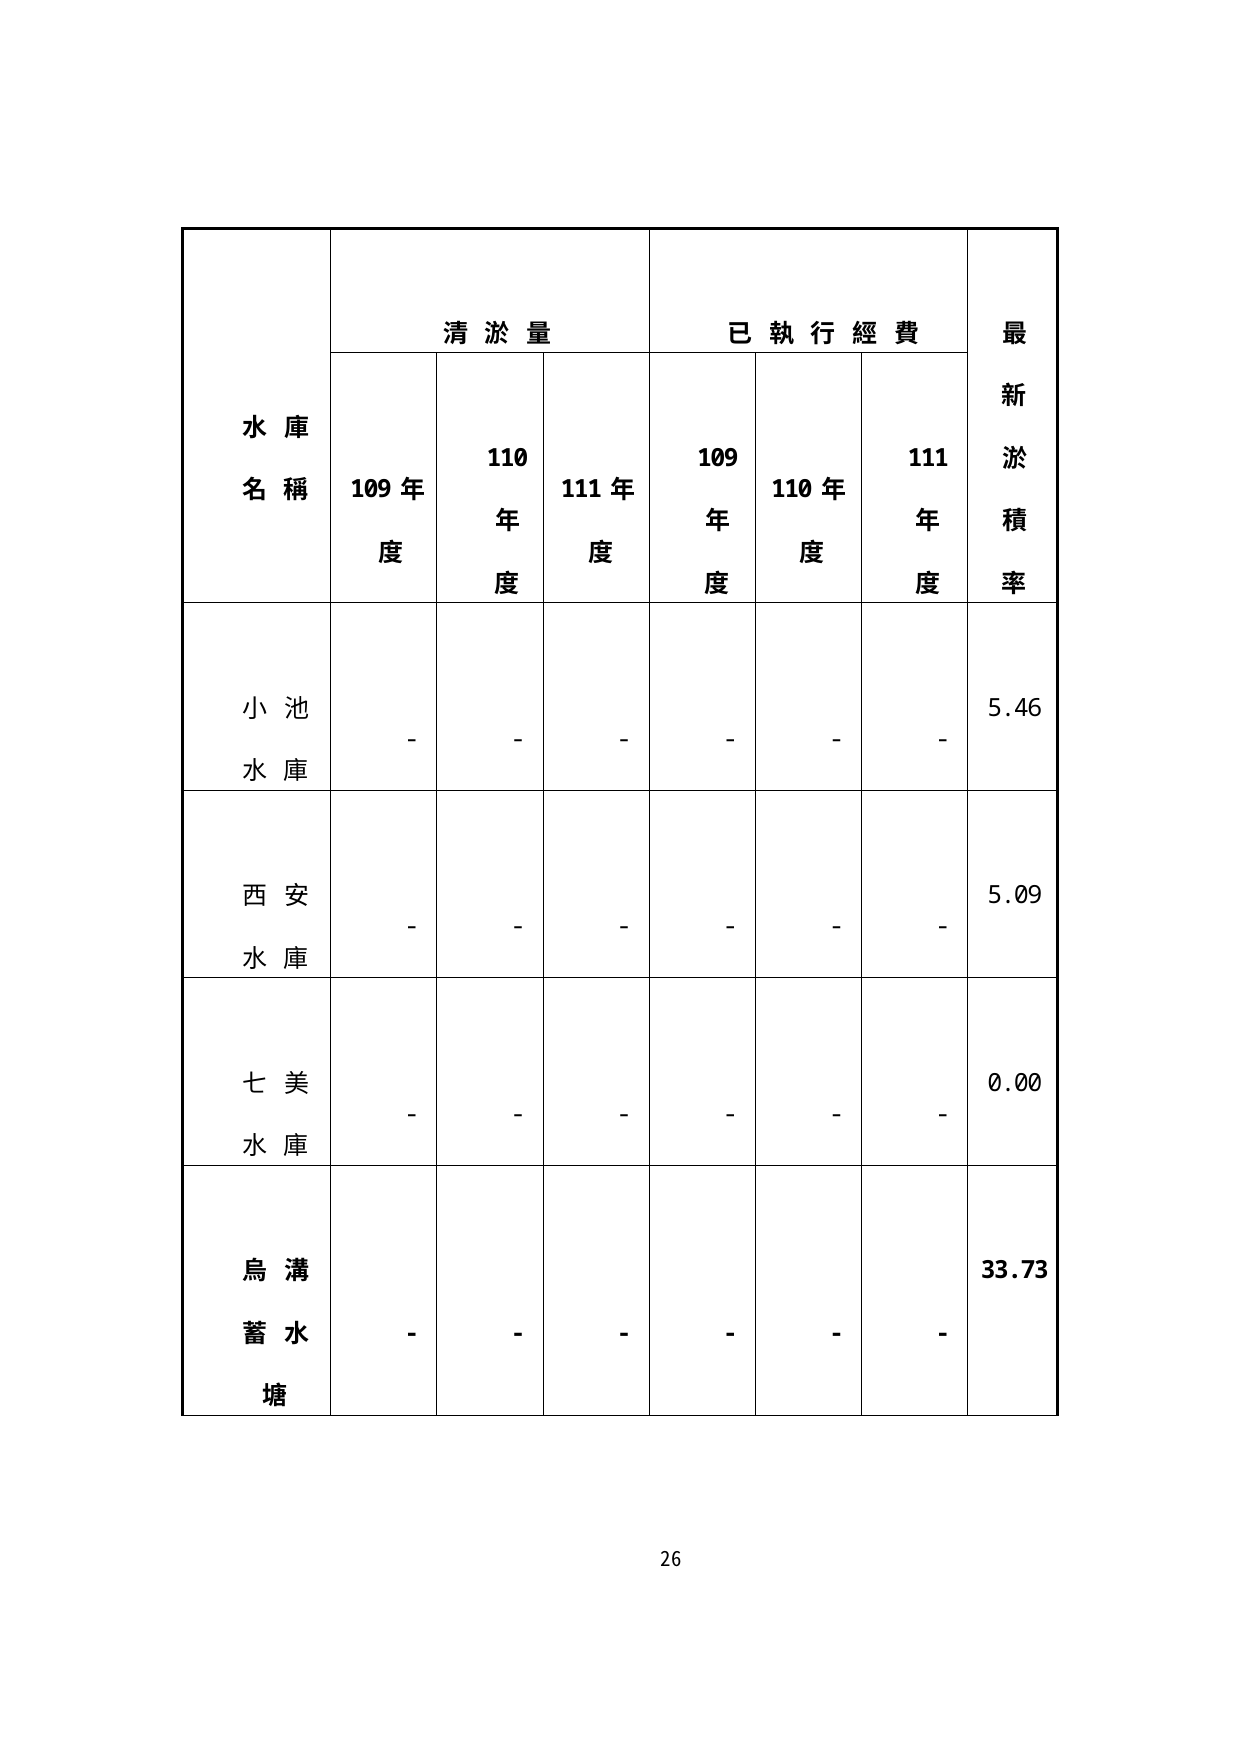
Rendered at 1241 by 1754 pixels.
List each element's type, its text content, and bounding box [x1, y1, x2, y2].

table_cell 33.73 [968, 1166, 1056, 1415]
table_cell - [331, 978, 436, 1165]
table_cell - [756, 791, 861, 977]
table_cell - [862, 978, 967, 1165]
table_cell 5.09 [968, 791, 1056, 977]
table_cell - [862, 1166, 967, 1415]
table_header 水庫名稱 [184, 230, 330, 602]
table_cell - [544, 1166, 649, 1415]
table_cell 0.00 [968, 978, 1056, 1165]
table_cell 110年度 [437, 353, 543, 602]
table_cell - [756, 978, 861, 1165]
table_cell - [650, 791, 755, 977]
table_cell - [331, 791, 436, 977]
table_cell 西安水庫 [184, 791, 330, 977]
table_cell - [331, 603, 436, 790]
table_cell 109年度 [331, 353, 436, 602]
table_cell - [650, 978, 755, 1165]
table_header 已執行經費 [650, 230, 967, 352]
table_cell - [437, 791, 543, 977]
table_cell 七美水庫 [184, 978, 330, 1165]
table_cell 小池水庫 [184, 603, 330, 790]
table_cell - [437, 603, 543, 790]
table_cell - [544, 978, 649, 1165]
table_cell - [756, 1166, 861, 1415]
table_cell 烏溝蓄水塘 [184, 1166, 330, 1415]
table_cell - [756, 603, 861, 790]
table_cell - [544, 603, 649, 790]
table_cell 5.46 [968, 603, 1056, 790]
table_header 最新 淤積率 [968, 230, 1056, 602]
table_cell - [437, 1166, 543, 1415]
table_cell - [650, 603, 755, 790]
table_cell - [650, 1166, 755, 1415]
table_header 清淤量 [331, 230, 649, 352]
table_cell 110年度 [756, 353, 861, 602]
table_cell - [437, 978, 543, 1165]
table_cell - [544, 791, 649, 977]
table_cell 111年度 [544, 353, 649, 602]
table_cell - [862, 603, 967, 790]
table_cell 111年度 [862, 353, 967, 602]
table_cell - [862, 791, 967, 977]
table_cell - [331, 1166, 436, 1415]
table_cell 109年度 [650, 353, 755, 602]
